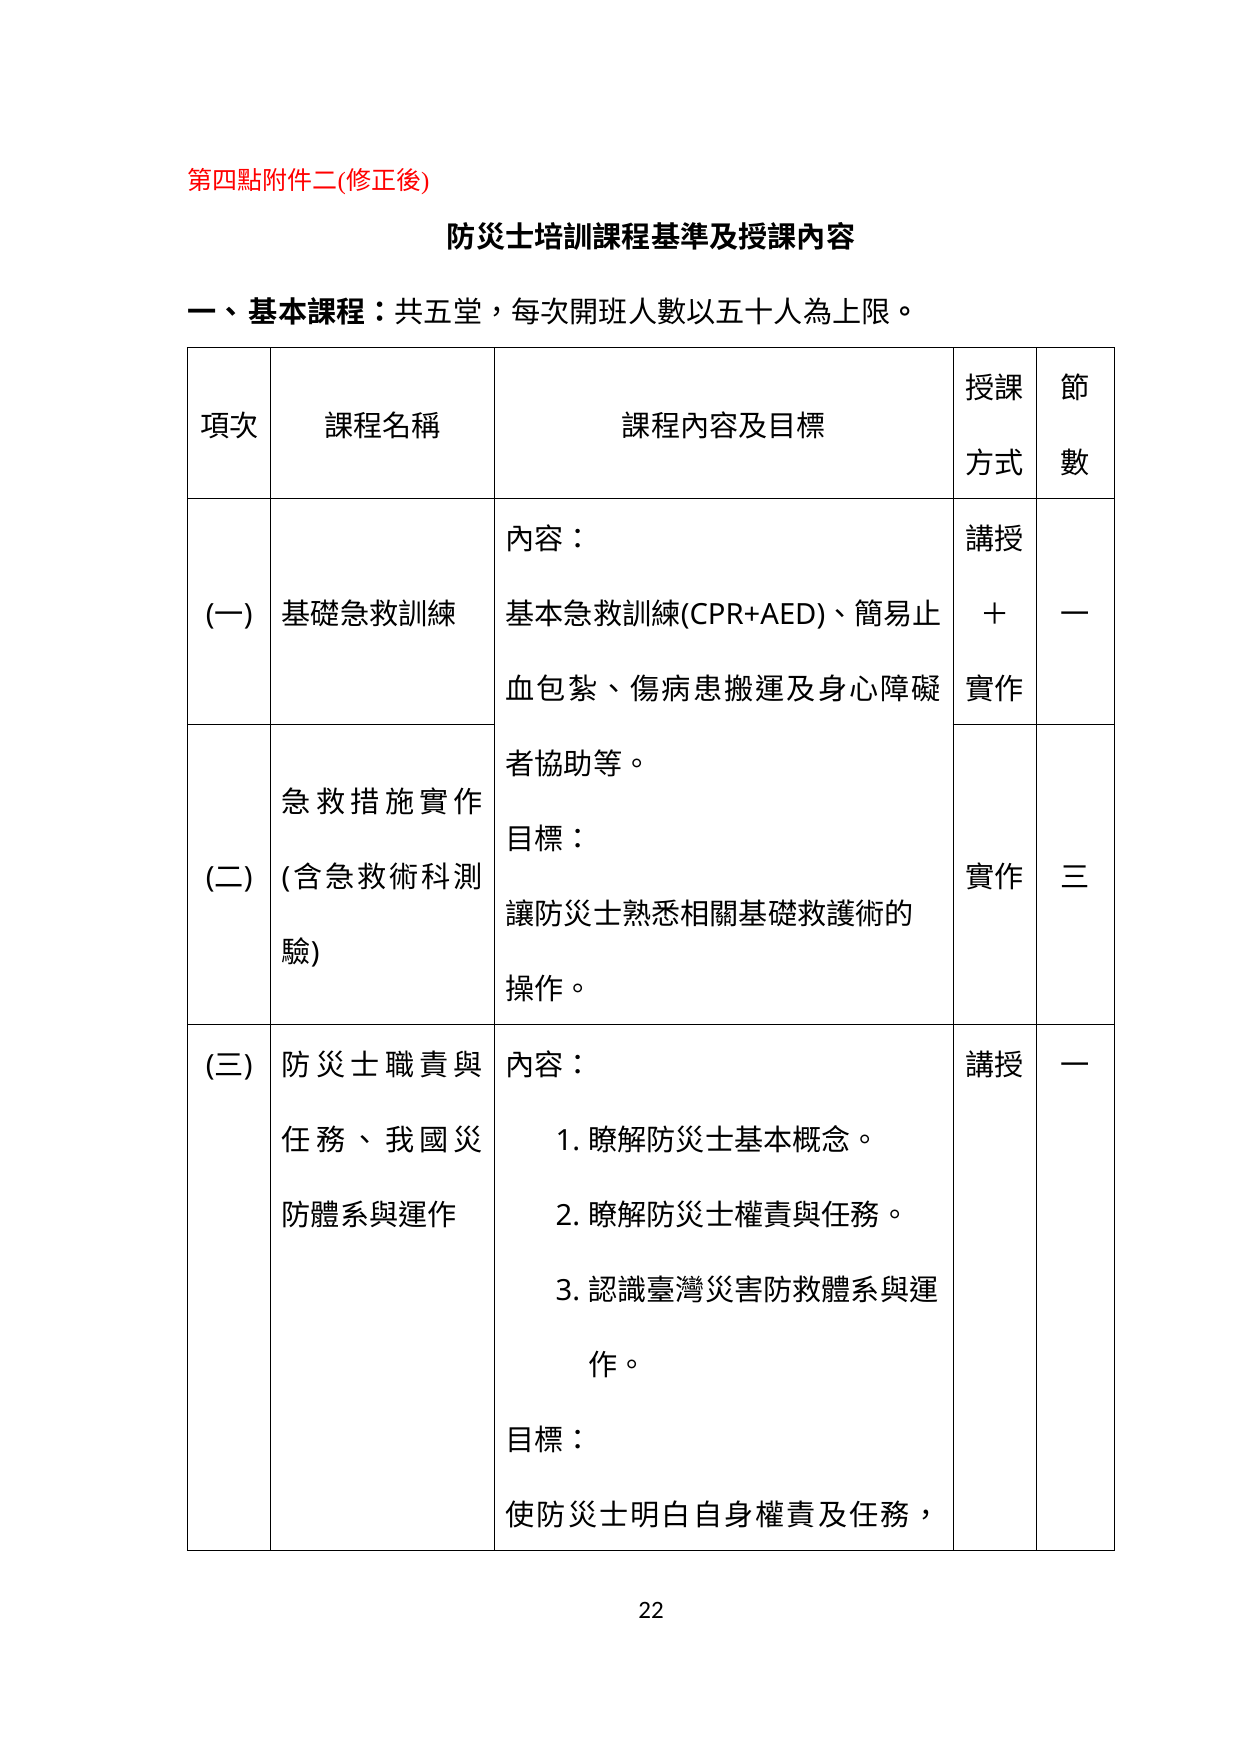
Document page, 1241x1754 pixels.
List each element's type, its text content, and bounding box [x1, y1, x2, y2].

table_cell 一 [1037, 1025, 1114, 1550]
table_cell 講授＋ 實作 [954, 499, 1036, 724]
table_cell 急救措施實作(含急救術科測驗) [271, 725, 494, 1024]
table_header 項次 [188, 348, 270, 498]
text 第四點附件二(修正後) [187, 160, 1114, 197]
table_header 授課方式 [954, 348, 1036, 498]
table_cell 三 [1037, 725, 1114, 1024]
table_header 節數 [1037, 348, 1114, 498]
table_cell 防災士職責與任務、我國災防體系與運作 [271, 1025, 494, 1550]
table_header 課程內容及目標 [495, 348, 953, 498]
table_cell (一) [188, 499, 270, 724]
table_header 課程名稱 [271, 348, 494, 498]
table_cell 講授 [954, 1025, 1036, 1550]
table_cell 內容： 瞭解防災士基本概念。 瞭解防災士權責與任務。 認識臺灣災害防救體系與運作。 目標： 使防災士明白自身權責及任務， [495, 1025, 953, 1550]
table_cell (二) [188, 725, 270, 1024]
text 防災士培訓課程基準及授課內容 [187, 197, 1114, 272]
table_cell 實作 [954, 725, 1036, 1024]
list 基本課程：共五堂，每次開班人數以五十人為上限。 [187, 272, 1114, 347]
table_cell (三) [188, 1025, 270, 1550]
table_cell 一 [1037, 499, 1114, 724]
table_cell 基礎急救訓練 [271, 499, 494, 724]
table_cell 內容： 基本急救訓練(CPR+AED)、簡易止血包紮、傷病患搬運及身心障礙者協助等。 目標： 讓防災士熟悉相關基礎救護術的操作。 [495, 499, 953, 1024]
